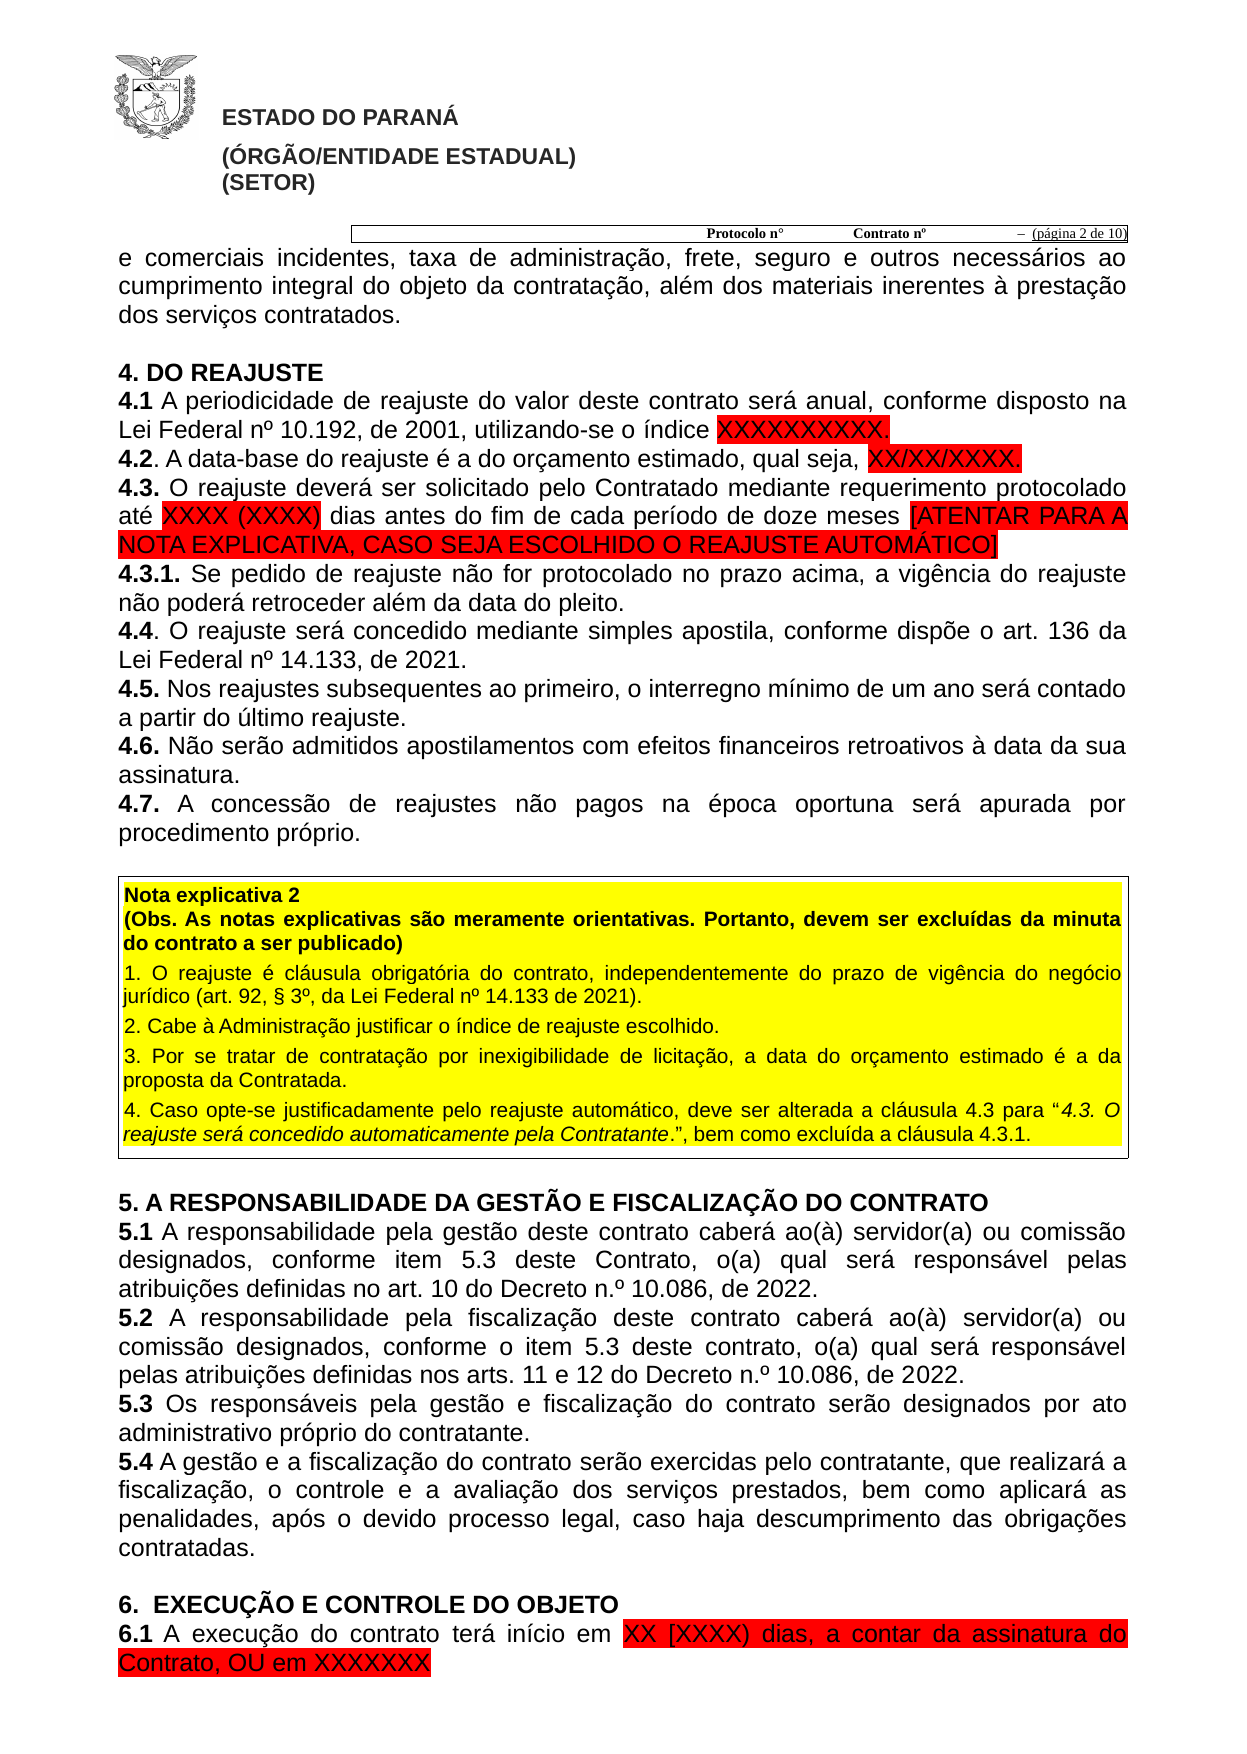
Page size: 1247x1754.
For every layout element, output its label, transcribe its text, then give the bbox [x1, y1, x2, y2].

text 6. EXECUÇÃO E CONTROLE DO OBJETO [118, 1590, 1128, 1619]
text 4.3.1. Se pedido de reajuste não for protocolado no prazo acima, a vigência do reajuste não poderá retroceder além da data do pleito. [118, 559, 1128, 616]
text e comerciais incidentes, taxa de administração, frete, seguro e outros necessários ao cumprimento integral do objeto da contratação, além dos materiais inerentes à prestação dos serviços contratados. [118, 243, 1128, 329]
text 4.4. O reajuste será concedido mediante simples apostila, conforme dispõe o art. 136 da Lei Federal nº 14.133, de 2021. [118, 616, 1128, 674]
text 4.2. A data-base do reajuste é a do orçamento estimado, qual seja, XX/XX/XXXX. [118, 444, 1128, 473]
text 5.1 A responsabilidade pela gestão deste contrato caberá ao(à) servidor(a) ou comissão designados, conforme item 5.3 deste Contrato, o(a) qual será responsável pelas atribuições definidas no art. 10 do Decreto n.º 10.086, de 2022. [118, 1217, 1128, 1303]
text 4.6. Não serão admitidos apostilamentos com efeitos financeiros retroativos à data da sua assinatura. [118, 731, 1128, 789]
text 5.2 A responsabilidade pela fiscalização deste contrato caberá ao(à) servidor(a) ou comissão designados, conforme o item 5.3 deste contrato, o(a) qual será responsável pelas atribuições definidas nos arts. 11 e 12 do Decreto n.º 10.086, de 2022. [118, 1303, 1128, 1389]
text 4.7. A concessão de reajustes não pagos na época oportuna será apurada por procedimento próprio. [118, 789, 1128, 846]
text 5.3 Os responsáveis pela gestão e fiscalização do contrato serão designados por ato administrativo próprio do contratante. [118, 1389, 1128, 1447]
text 4. DO REAJUSTE [118, 358, 1128, 386]
text 5.4 A gestão e a fiscalização do contrato serão exercidas pelo contratante, que realizará a fiscalização, o controle e a avaliação dos serviços prestados, bem como aplicará as penalidades, após o devido processo legal, caso haja descumprimento das obrigações contratadas. [118, 1447, 1128, 1562]
text 6.1 A execução do contrato terá início em XX [XXXX) dias, a contar da assinatura do Contrato, OU em XXXXXXX [118, 1619, 1128, 1677]
text 4.1 A periodicidade de reajuste do valor deste contrato será anual, conforme disposto na Lei Federal nº 10.192, de 2001, utilizando-se o índice XXXXXXXXXX. [118, 386, 1128, 444]
text 4.3. O reajuste deverá ser solicitado pelo Contratado mediante requerimento protocolado até XXXX (XXXX) dias antes do fim de cada período de doze meses [ATENTAR PARA A NOTA EXPLICATIVA, CASO SEJA ESCOLHIDO O REAJUSTE AUTOMÁTICO] [118, 473, 1128, 559]
picture [113, 54, 199, 140]
text 5. A RESPONSABILIDADE DA GESTÃO E FISCALIZAÇÃO DO CONTRATO [118, 1188, 1128, 1217]
text 4.5. Nos reajustes subsequentes ao primeiro, o interregno mínimo de um ano será contado a partir do último reajuste. [118, 674, 1128, 731]
table_header Nota explicativa 2 (Obs. As notas explicativas são meramente orientativas. Portanto, devem ser excluídas da minuta do contrato a ser publicado) 1. O reajuste é cláusula obrigatória do contrato, independentemente do prazo de vigência do negócio jurídico (art. 92, § 3º, da Lei Federal nº 14.133 de 2021). 2. Cabe à Administração justificar o índice de reajuste escolhido. 3. Por se tratar de contratação por inexigibilidade de licitação, a data do orçamento estimado é a da proposta da Contratada. 4. Caso opte-se justificadamente pelo reajuste automático, deve ser alterada a cláusula 4.3 para “4.3. O reajuste será concedido automaticamente pela Contratante.”, bem como excluída a cláusula 4.3.1. [119, 877, 1128, 1157]
